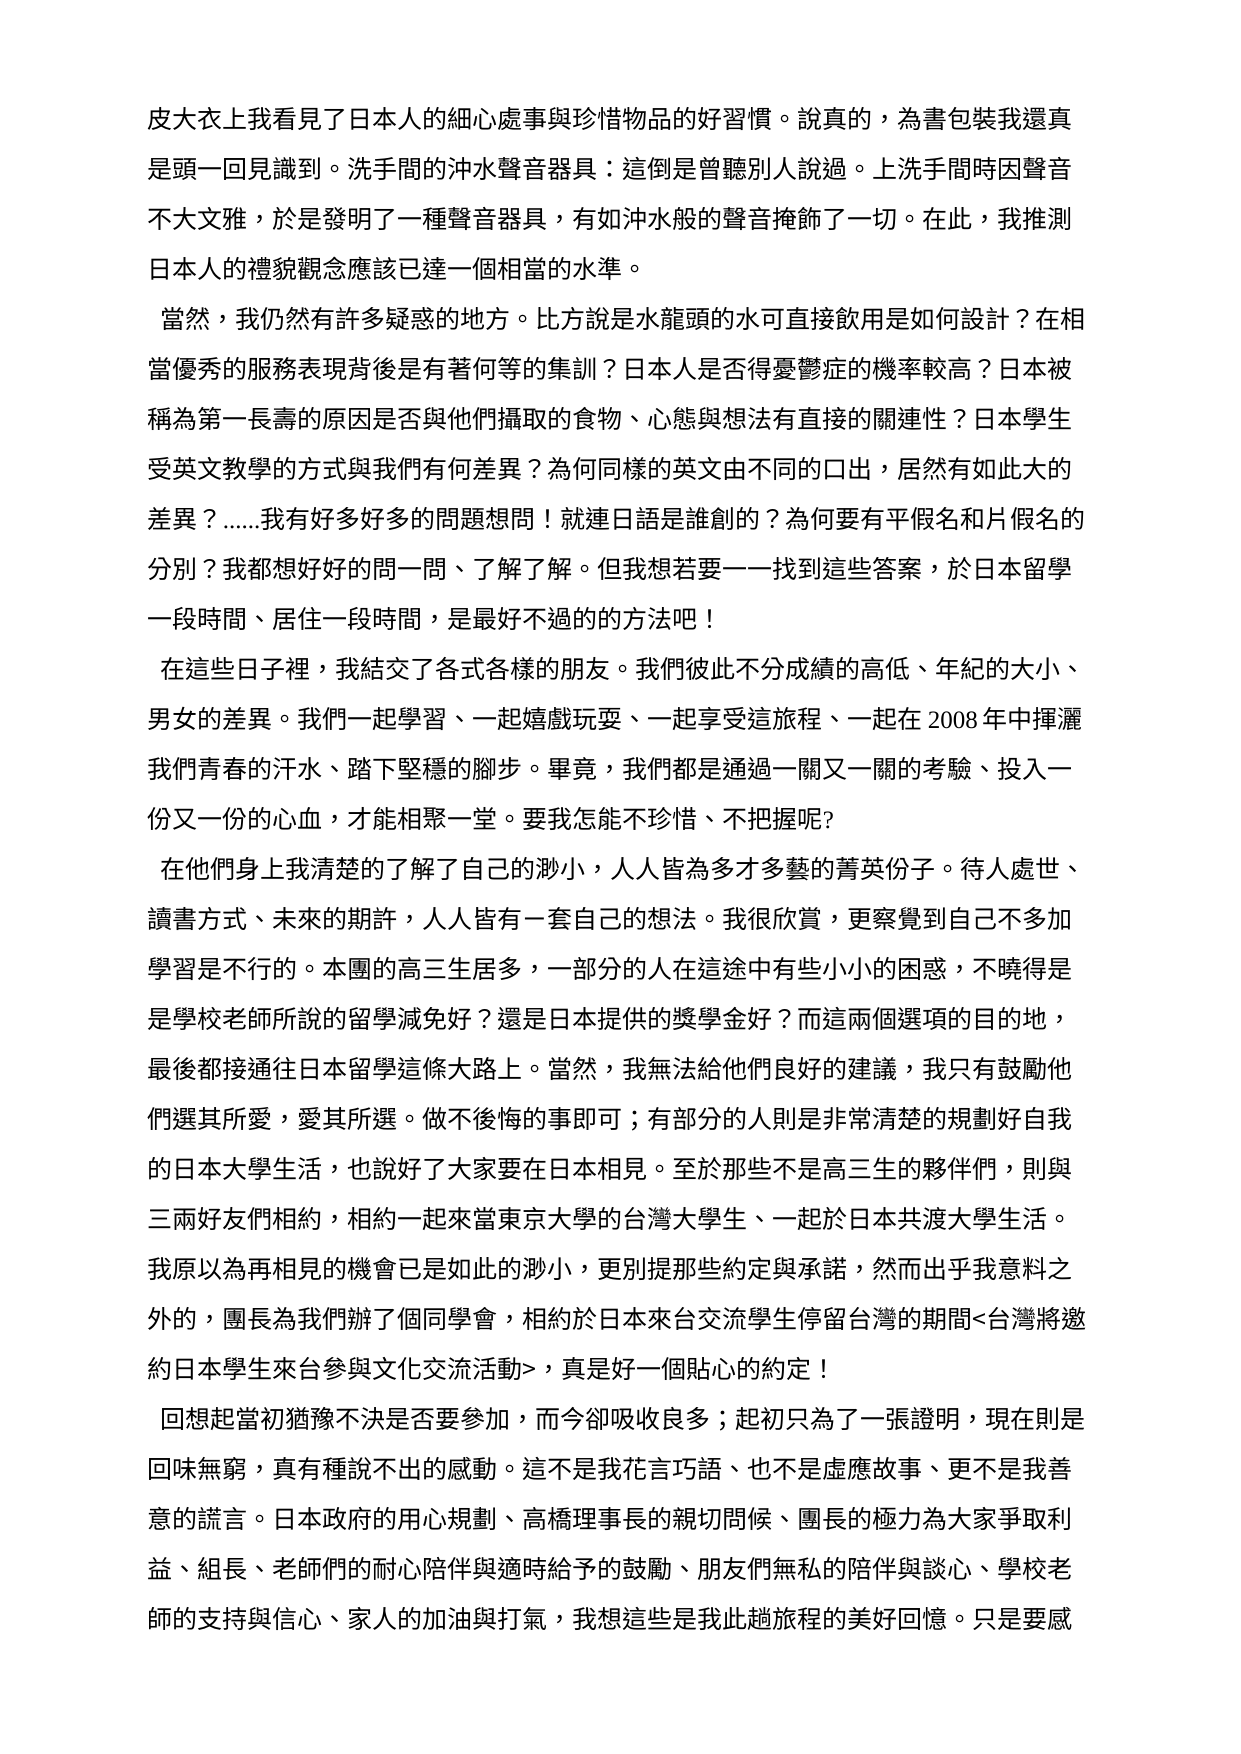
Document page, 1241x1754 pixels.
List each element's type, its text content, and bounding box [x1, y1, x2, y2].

text 當然，我仍然有許多疑惑的地方。比方說是水龍頭的水可直接飲用是如何設計？在相當優秀的服務表現背後是有著何等的集訓？日本人是否得憂鬱症的機率較高？日本被稱為第一長壽的原因是否與他們攝取的食物、心態與想法有直接的關連性？日本學生受英文教學的方式與我們有何差異？為何同樣的英文由不同的口出，居然有如此大的差異？......我有好多好多的問題想問！就連日語是誰創的？為何要有平假名和片假名的分別？我都想好好的問一問、了解了解。但我想若要一一找到這些答案，於日本留學一段時間、居住一段時間，是最好不過的的方法吧！ [148, 289, 1092, 639]
text 回想起當初猶豫不決是否要參加，而今卻吸收良多；起初只為了一張證明，現在則是回味無窮，真有種說不出的感動。這不是我花言巧語、也不是虛應故事、更不是我善意的謊言。日本政府的用心規劃、高橋理事長的親切問候、團長的極力為大家爭取利益、組長、老師們的耐心陪伴與適時給予的鼓勵、朋友們無私的陪伴與談心、學校老師的支持與信心、家人的加油與打氣，我想這些是我此趟旅程的美好回憶。只是要感 [148, 1389, 1092, 1639]
text 在他們身上我清楚的了解了自己的渺小，人人皆為多才多藝的菁英份子。待人處世、讀書方式、未來的期許，人人皆有ㄧ套自己的想法。我很欣賞，更察覺到自己不多加學習是不行的。本團的高三生居多，一部分的人在這途中有些小小的困惑，不曉得是是學校老師所說的留學減免好？還是日本提供的獎學金好？而這兩個選項的目的地，最後都接通往日本留學這條大路上。當然，我無法給他們良好的建議，我只有鼓勵他們選其所愛，愛其所選。做不後悔的事即可；有部分的人則是非常清楚的規劃好自我的日本大學生活，也說好了大家要在日本相見。至於那些不是高三生的夥伴們，則與三兩好友們相約，相約一起來當東京大學的台灣大學生、一起於日本共渡大學生活。我原以為再相見的機會已是如此的渺小，更別提那些約定與承諾，然而出乎我意料之外的，團長為我們辦了個同學會，相約於日本來台交流學生停留台灣的期間<台灣將邀約日本學生來台參與文化交流活動>，真是好一個貼心的約定！ [148, 839, 1092, 1389]
text 在這些日子裡，我結交了各式各樣的朋友。我們彼此不分成績的高低、年紀的大小、男女的差異。我們一起學習、一起嬉戲玩耍、一起享受這旅程、一起在2008年中揮灑我們青春的汗水、踏下堅穩的腳步。畢竟，我們都是通過一關又一關的考驗、投入一份又一份的心血，才能相聚一堂。要我怎能不珍惜、不把握呢? [148, 639, 1092, 839]
text 皮大衣上我看見了日本人的細心處事與珍惜物品的好習慣。說真的，為書包裝我還真是頭一回見識到。洗手間的沖水聲音器具：這倒是曾聽別人說過。上洗手間時因聲音不大文雅，於是發明了一種聲音器具，有如沖水般的聲音掩飾了一切。在此，我推測日本人的禮貌觀念應該已達一個相當的水準。 [148, 89, 1092, 289]
